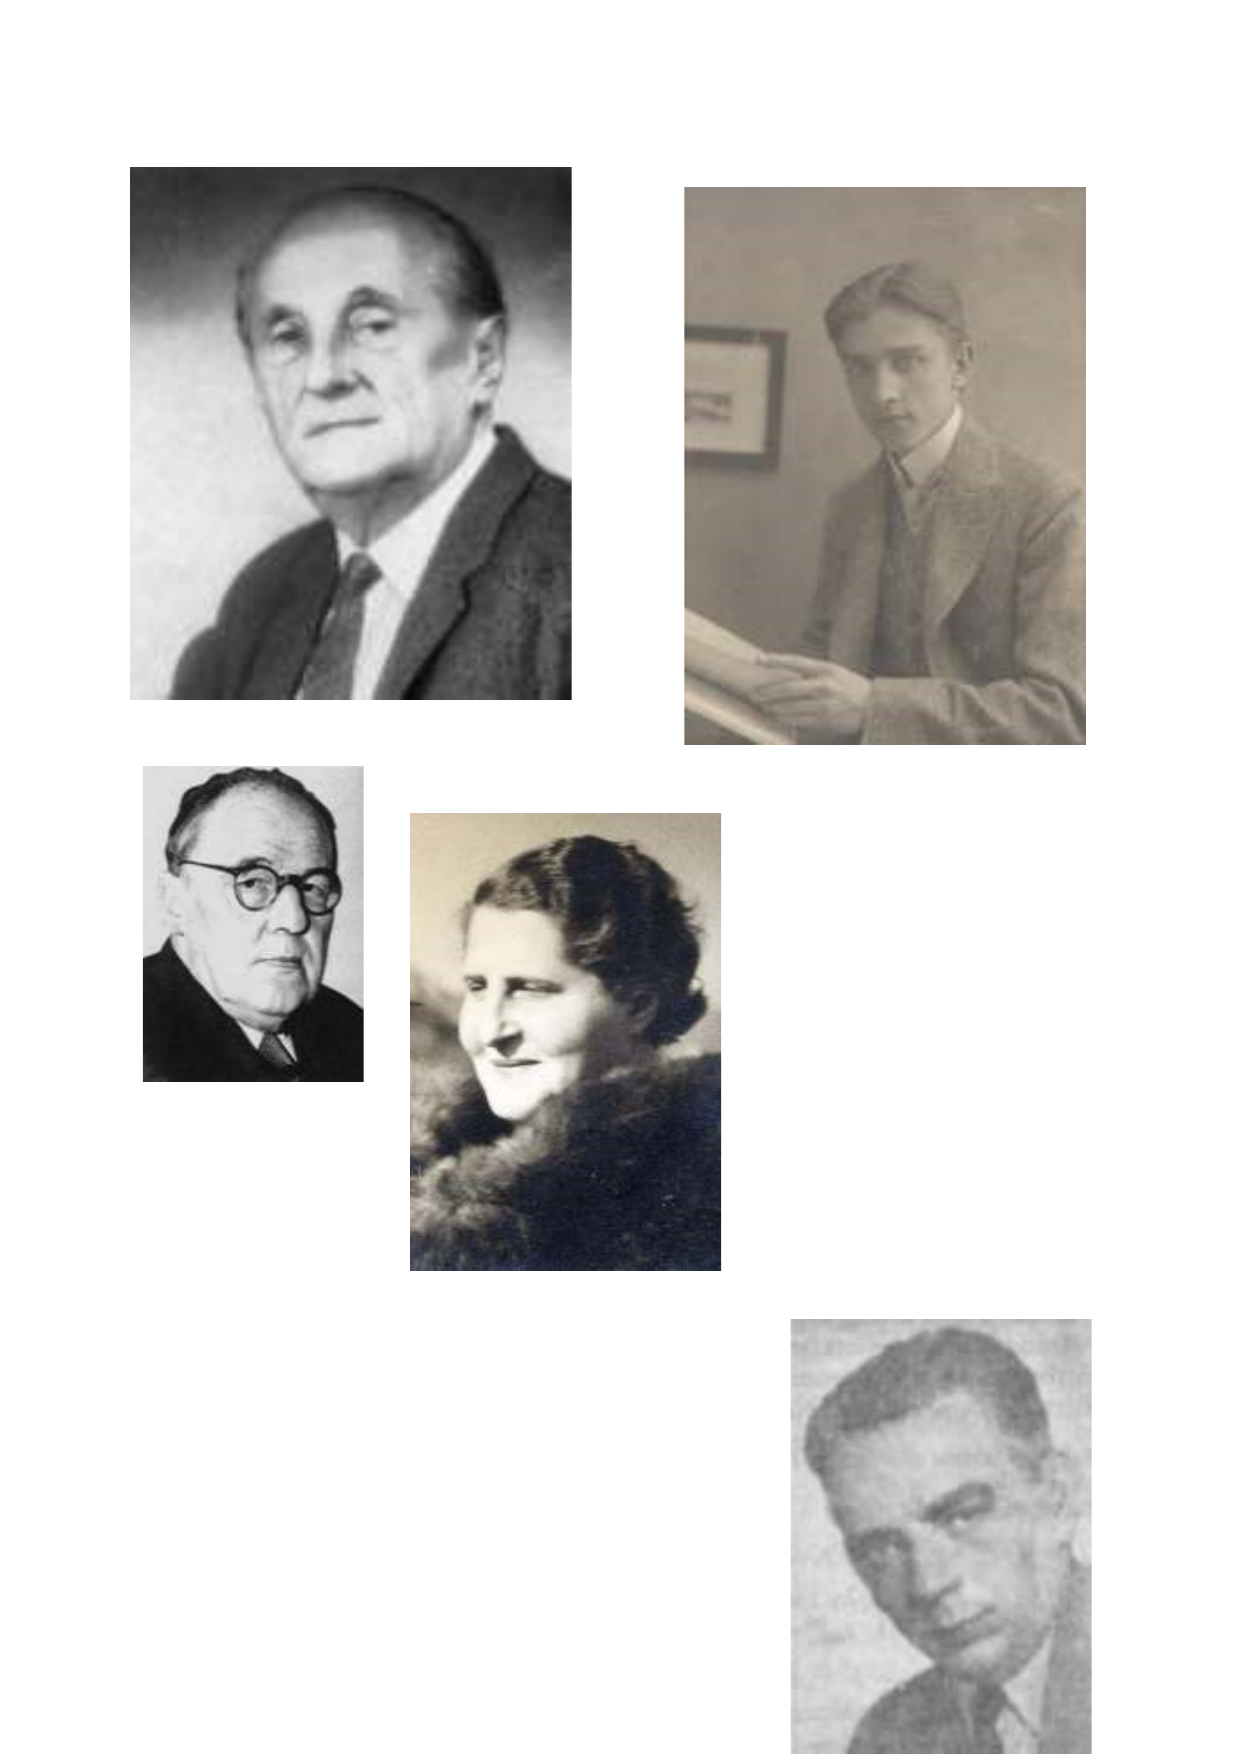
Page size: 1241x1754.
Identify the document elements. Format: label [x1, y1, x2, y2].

picture [684, 187, 1086, 745]
picture [410, 813, 722, 1271]
picture [790, 1319, 1092, 1754]
picture [130, 167, 572, 700]
picture [142, 766, 364, 1082]
